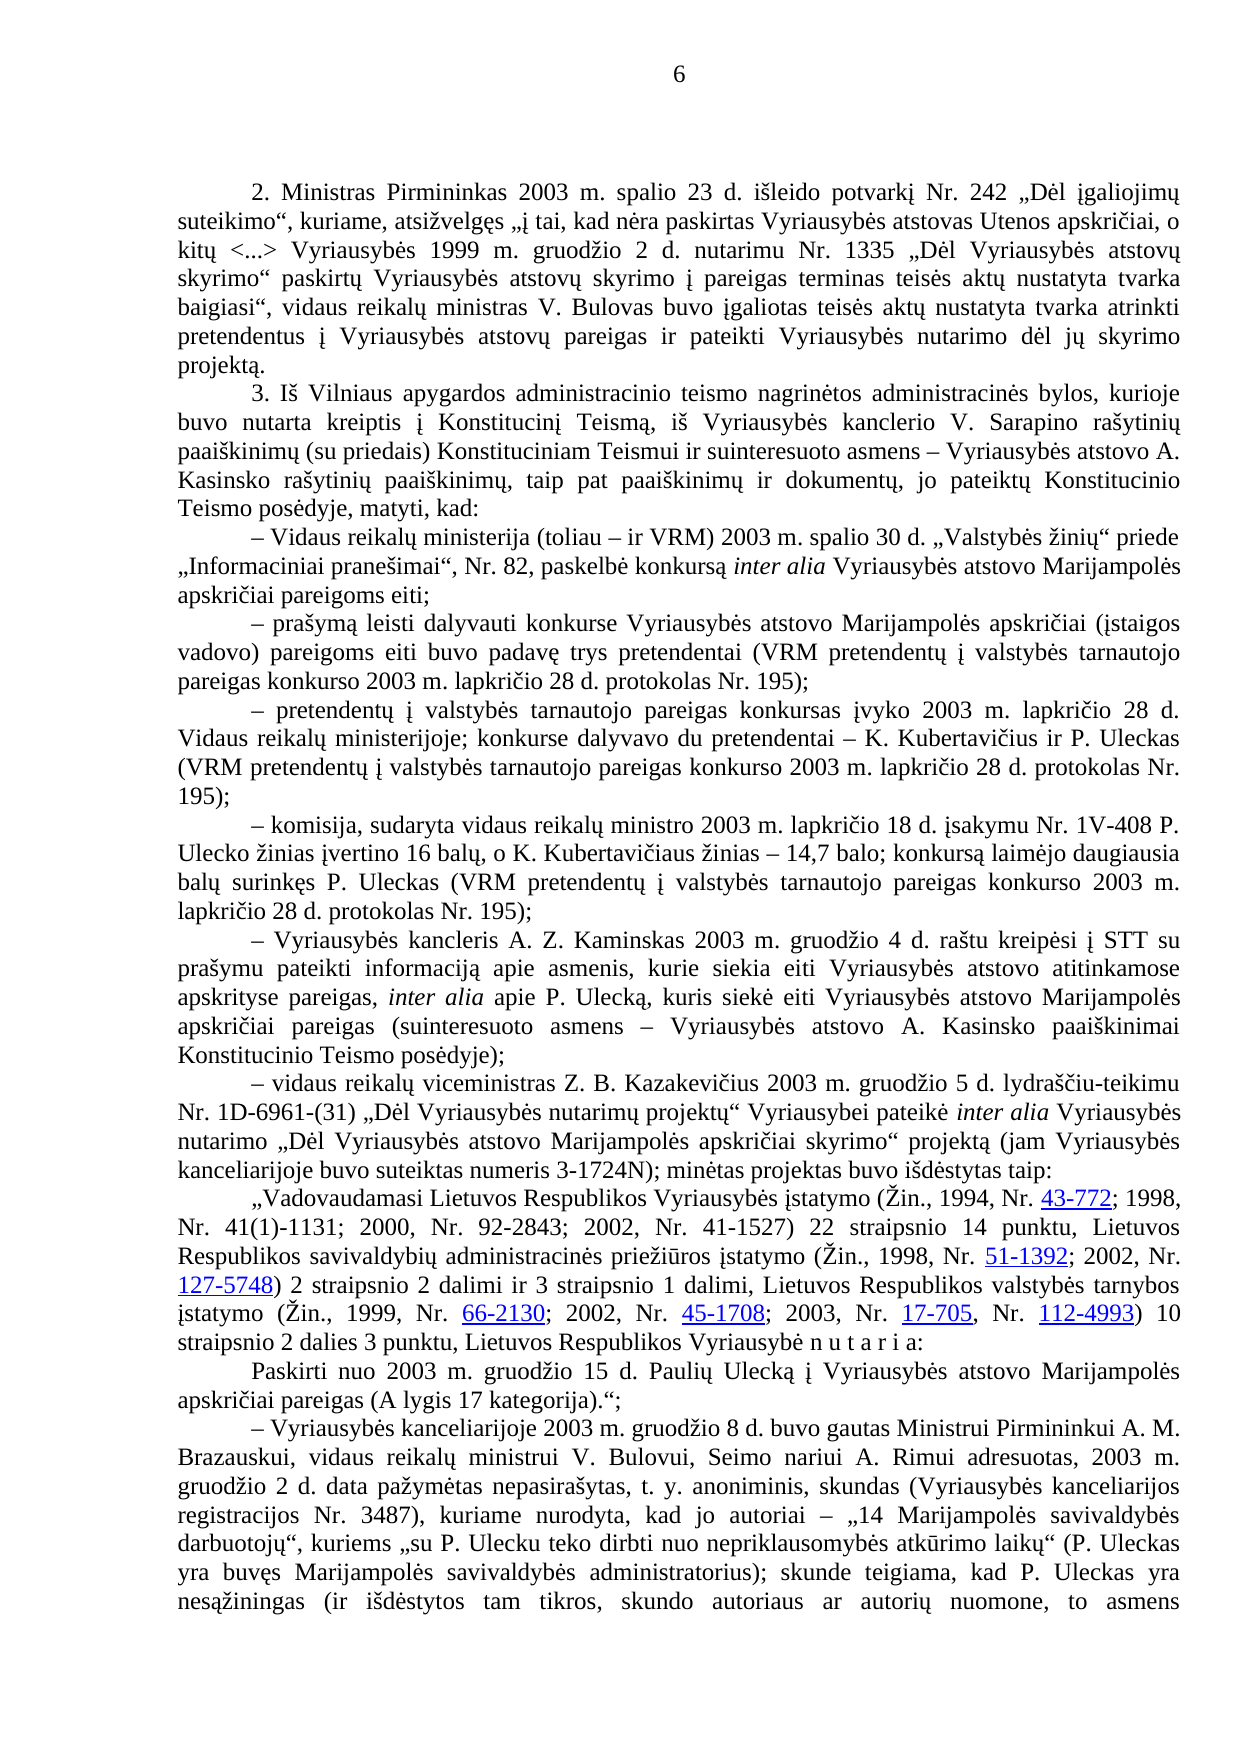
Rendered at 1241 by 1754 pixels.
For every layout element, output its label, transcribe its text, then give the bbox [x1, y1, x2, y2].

text – prašymą leisti dalyvauti konkurse Vyriausybės atstovo Marijampolės apskričiai (įstaigos vadovo) pareigoms eiti buvo padavę trys pretendentai (VRM pretendentų į valstybės tarnautojo pareigas konkurso 2003 m. lapkričio 28 d. protokolas Nr. 195); [177, 608, 1181, 695]
text – Vyriausybės kancleris A. Z. Kaminskas 2003 m. gruodžio 4 d. raštu kreipėsi į STT su prašymu pateikti informaciją apie asmenis, kurie siekia eiti Vyriausybės atstovo atitinkamose apskrityse pareigas, inter alia apie P. Ulecką, kuris siekė eiti Vyriausybės atstovo Marijampolės apskričiai pareigas (suinteresuoto asmens – Vyriausybės atstovo A. Kasinsko paaiškinimai Konstitucinio Teismo posėdyje); [177, 925, 1181, 1068]
text – komisija, sudaryta vidaus reikalų ministro 2003 m. lapkričio 18 d. įsakymu Nr. 1V-408 P. Ulecko žinias įvertino 16 balų, o K. Kubertavičiaus žinias – 14,7 balo; konkursą laimėjo daugiausia balų surinkęs P. Uleckas (VRM pretendentų į valstybės tarnautojo pareigas konkurso 2003 m. lapkričio 28 d. protokolas Nr. 195); [177, 810, 1181, 925]
text – vidaus reikalų viceministras Z. B. Kazakevičius 2003 m. gruodžio 5 d. lydraščiu-teikimu Nr. 1D-6961-(31) „Dėl Vyriausybės nutarimų projektų“ Vyriausybei pateikė inter alia Vyriausybės nutarimo „Dėl Vyriausybės atstovo Marijampolės apskričiai skyrimo“ projektą (jam Vyriausybės kanceliarijoje buvo suteiktas numeris 3-1724N); minėtas projektas buvo išdėstytas taip: [177, 1068, 1181, 1183]
text 2. Ministras Pirmininkas 2003 m. spalio 23 d. išleido potvarkį Nr. 242 „Dėl įgaliojimų suteikimo“, kuriame, atsižvelgęs „į tai, kad nėra paskirtas Vyriausybės atstovas Utenos apskričiai, o kitų <...> Vyriausybės 1999 m. gruodžio 2 d. nutarimu Nr. 1335 „Dėl Vyriausybės atstovų skyrimo“ paskirtų Vyriausybės atstovų skyrimo į pareigas terminas teisės aktų nustatyta tvarka baigiasi“, vidaus reikalų ministras V. Bulovas buvo įgaliotas teisės aktų nustatyta tvarka atrinkti pretendentus į Vyriausybės atstovų pareigas ir pateikti Vyriausybės nutarimo dėl jų skyrimo projektą. [177, 177, 1181, 378]
text Paskirti nuo 2003 m. gruodžio 15 d. Paulių Ulecką į Vyriausybės atstovo Marijampolės apskričiai pareigas (A lygis 17 kategorija).“; [177, 1356, 1181, 1413]
text 3. Iš Vilniaus apygardos administracinio teismo nagrinėtos administracinės bylos, kurioje buvo nutarta kreiptis į Konstitucinį Teismą, iš Vyriausybės kanclerio V. Sarapino rašytinių paaiškinimų (su priedais) Konstituciniam Teismui ir suinteresuoto asmens – Vyriausybės atstovo A. Kasinsko rašytinių paaiškinimų, taip pat paaiškinimų ir dokumentų, jo pateiktų Konstitucinio Teismo posėdyje, matyti, kad: [177, 378, 1181, 522]
text – Vyriausybės kanceliarijoje 2003 m. gruodžio 8 d. buvo gautas Ministrui Pirmininkui A. M. Brazauskui, vidaus reikalų ministrui V. Bulovui, Seimo nariui A. Rimui adresuotas, 2003 m. gruodžio 2 d. data pažymėtas nepasirašytas, t. y. anoniminis, skundas (Vyriausybės kanceliarijos registracijos Nr. 3487), kuriame nurodyta, kad jo autoriai – „14 Marijampolės savivaldybės darbuotojų“, kuriems „su P. Ulecku teko dirbti nuo nepriklausomybės atkūrimo laikų“ (P. Uleckas yra buvęs Marijampolės savivaldybės administratorius); skunde teigiama, kad P. Uleckas yra nesąžiningas (ir išdėstytos tam tikros, skundo autoriaus ar autorių nuomone, to asmens [177, 1413, 1181, 1615]
text – pretendentų į valstybės tarnautojo pareigas konkursas įvyko 2003 m. lapkričio 28 d. Vidaus reikalų ministerijoje; konkurse dalyvavo du pretendentai – K. Kubertavičius ir P. Uleckas (VRM pretendentų į valstybės tarnautojo pareigas konkurso 2003 m. lapkričio 28 d. protokolas Nr. 195); [177, 695, 1181, 810]
text „Vadovaudamasi Lietuvos Respublikos Vyriausybės įstatymo (Žin., 1994, Nr. 43-772; 1998, Nr. 41(1)-1131; 2000, Nr. 92-2843; 2002, Nr. 41-1527) 22 straipsnio 14 punktu, Lietuvos Respublikos savivaldybių administracinės priežiūros įstatymo (Žin., 1998, Nr. 51-1392; 2002, Nr. 127-5748) 2 straipsnio 2 dalimi ir 3 straipsnio 1 dalimi, Lietuvos Respublikos valstybės tarnybos įstatymo (Žin., 1999, Nr. 66-2130; 2002, Nr. 45-1708; 2003, Nr. 17-705, Nr. 112-4993) 10 straipsnio 2 dalies 3 punktu, Lietuvos Respublikos Vyriausybė nutaria: [177, 1183, 1181, 1356]
text – Vidaus reikalų ministerija (toliau – ir VRM) 2003 m. spalio 30 d. „Valstybės žinių“ priede „Informaciniai pranešimai“, Nr. 82, paskelbė konkursą inter alia Vyriausybės atstovo Marijampolės apskričiai pareigoms eiti; [177, 522, 1181, 608]
